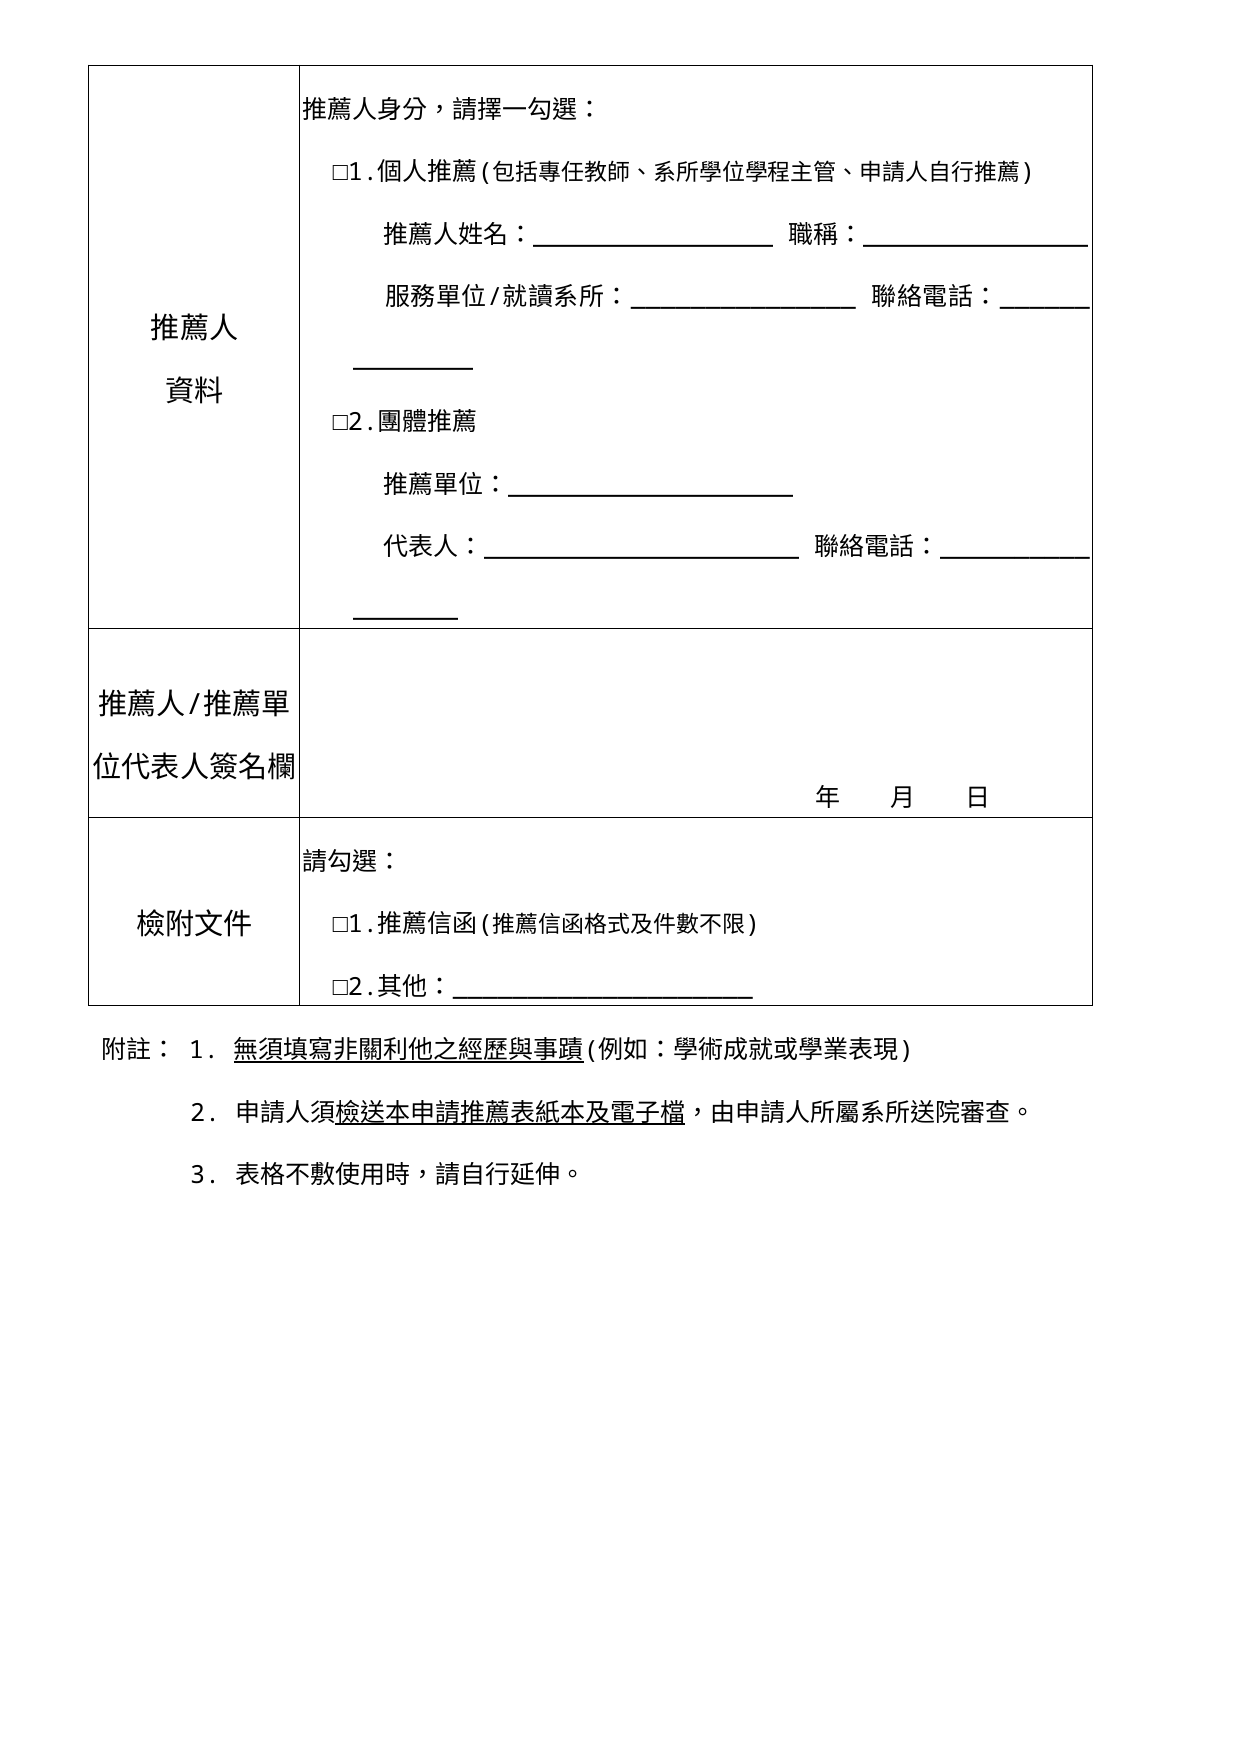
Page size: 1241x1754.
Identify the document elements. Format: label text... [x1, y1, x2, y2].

text 2. 申請人須檢送本申請推薦表紙本及電子檔，由申請人所屬系所送院審查。 [190, 1069, 1093, 1131]
table_cell 請勾選： □1.推薦信函(推薦信函格式及件數不限) □2.其他：____________________ [300, 818, 1092, 1005]
table_cell 檢附文件 [89, 818, 299, 1005]
text 附註： 1. 無須填寫非關利他之經歷與事蹟(例如：學術成就或學業表現) [101, 1006, 1093, 1069]
table_cell 推薦人身分，請擇一勾選： □1.個人推薦(包括專任教師、系所學位學程主管、申請人自行推薦) 推薦人姓名：________________ 職稱：_______________ 服務單位/就讀系所：_______________ 聯絡電話：______________ □2.團體推薦 推薦單位：___________________ 代表人：_____________________ 聯絡電話：_________________ [300, 66, 1092, 628]
table_cell 推薦人 資料 [89, 66, 299, 628]
table_cell 推薦人/推薦單位代表人簽名欄 [89, 629, 299, 817]
table_cell 年 月 日 [300, 629, 1092, 817]
text 3. 表格不敷使用時，請自行延伸。 [190, 1131, 1093, 1194]
